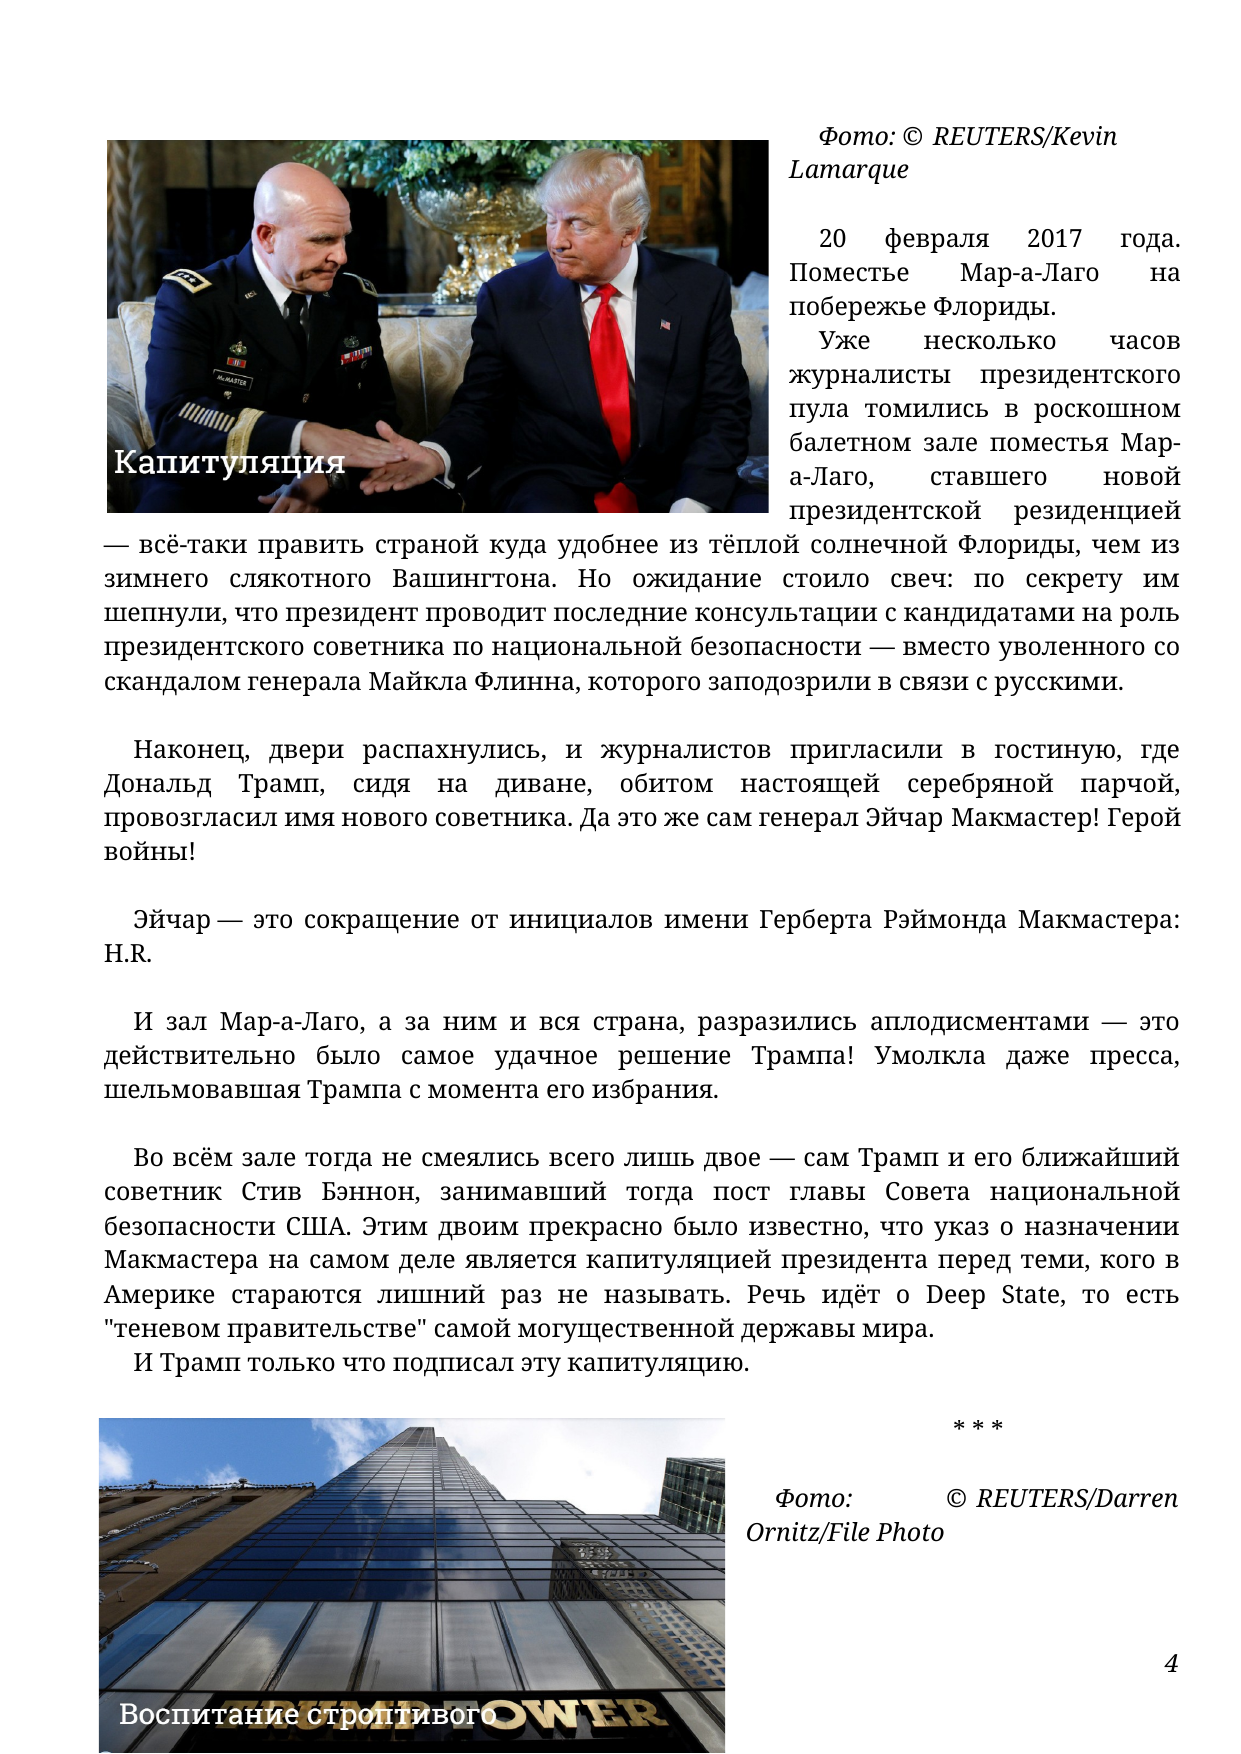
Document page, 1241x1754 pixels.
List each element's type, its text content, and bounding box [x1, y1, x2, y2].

text И зал Мар-а-Лаго, а за ним и вся страна, разразились аплодисментами — это действительно было самое удачное решение Трампа! Умолкла даже пресса, шельмовавшая Трампа с момента его избрания. [103, 1004, 1181, 1106]
text Во всём зале тогда не смеялись всего лишь двое — сам Трамп и его ближайший советник Стив Бэннон, занимавший тогда пост главы Совета национальной безопасности США. Этим двоим прекрасно было известно, что указ о назначении Макмастера на самом деле является капитуляцией президента перед теми, кого в Америке стараются лишний раз не называть. Речь идёт о Deep State, то есть "теневом правительстве" самой могущественной державы мира. [103, 1140, 1181, 1344]
text Наконец, двери распахнулись, и журналистов пригласили в гостиную, где Дональд Трамп, сидя на диване, обитом настоящей серебряной парчой, провозгласил имя нового советника. Да это же сам генерал Эйчар Макмастер! Герой войны! [103, 731, 1181, 867]
text И Трамп только что подписал эту капитуляцию. [103, 1344, 1181, 1378]
text Эйчар — это сокращение от инициалов имени Герберта Рэймонда Макмастера: H.R. [103, 902, 1181, 970]
picture [107, 140, 769, 513]
picture [98, 1418, 725, 1753]
text Уже несколько часов журналисты президентского пула томились в роскошном балетном зале поместья Мар-а-Лаго, ставшего новой президентской резиденцией — всё-таки править страной куда удобнее из тёплой солнечной Флориды, чем из зимнего слякотного Вашингтона. Но ожидание стоило свеч: по секрету им шепнули, что президент проводит последние консультации с кандидатами на роль президентского советника по национальной безопасности — вместо уволенного со скандалом генерала Майкла Флинна, которого заподозрили в связи с русскими. [103, 322, 1181, 697]
text Фото: © REUTERS/Kevin Lamarque [103, 118, 1181, 514]
text * * * [103, 1412, 1181, 1447]
text Фото: © REUTERS/Darren Ornitz/File Photo [97, 1417, 1181, 1754]
text 20 февраля 2017 года. Поместье Мар-а-Лаго на побережье Флориды. [770, 220, 1181, 322]
